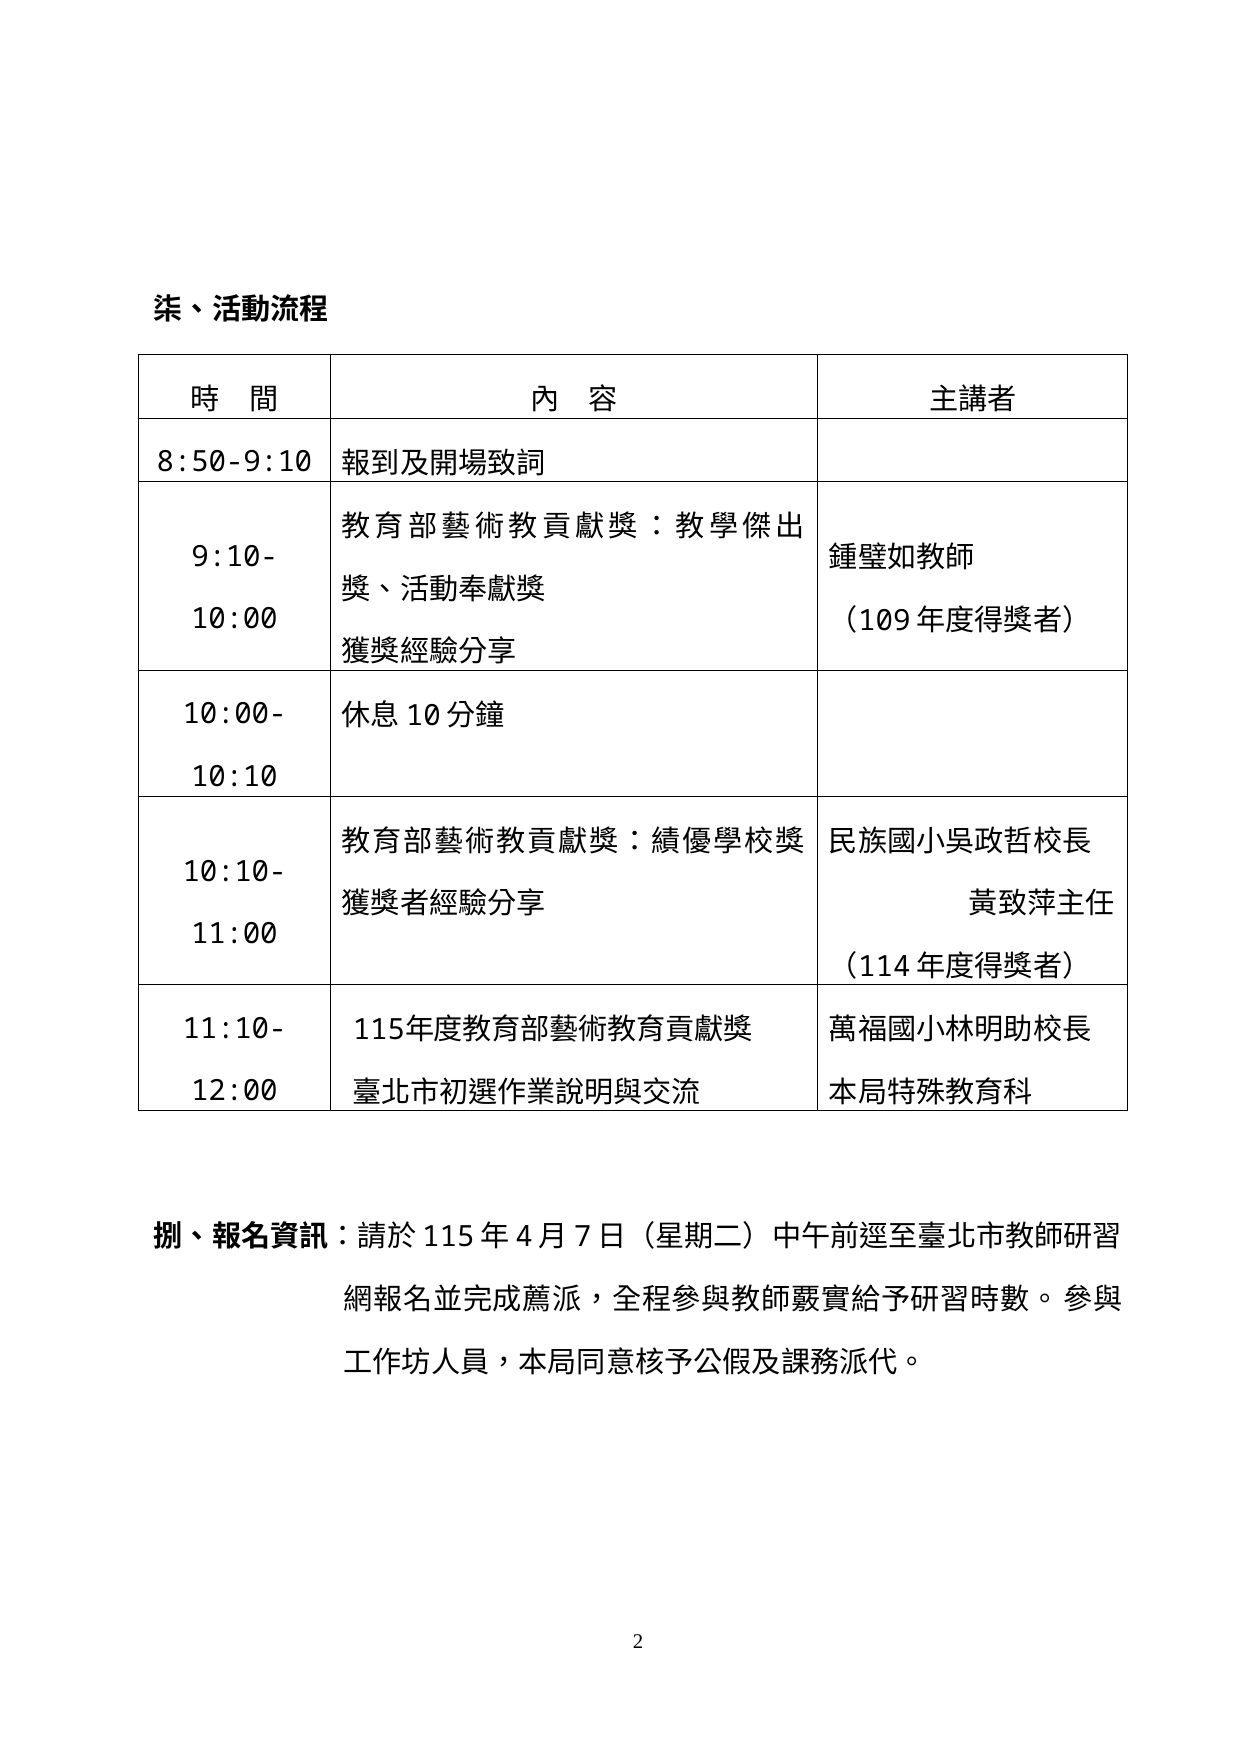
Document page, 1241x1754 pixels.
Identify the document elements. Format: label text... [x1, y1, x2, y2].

table_cell 11:10-12:00 [139, 985, 330, 1110]
table_cell 10:10-11:00 [139, 797, 330, 984]
table_cell [818, 671, 1127, 796]
table_cell 民族國小吳政哲校長 黃致萍主任 （114年度得獎者） [818, 797, 1127, 984]
table_cell 休息10分鐘 [331, 671, 817, 796]
table_cell 教育部藝術教貢獻獎：績優學校獎獲獎者經驗分享 [331, 797, 817, 984]
table_header 時 間 [139, 355, 330, 418]
table_header 主講者 [818, 355, 1127, 418]
table_cell [818, 419, 1127, 481]
table_cell 9:10-10:00 [139, 482, 330, 670]
table_cell 報到及開場致詞 [331, 419, 817, 481]
text 柒、活動流程 [153, 265, 1122, 328]
table_cell 8:50-9:10 [139, 419, 330, 481]
text 捌、報名資訊：請於115年4月7日（星期二）中午前逕至臺北市教師研習網報名並完成薦派，全程參與教師覈實給予研習時數。參與工作坊人員，本局同意核予公假及課務派代。 [153, 1193, 1122, 1380]
table_header 內 容 [331, 355, 817, 418]
table_cell 教育部藝術教貢獻獎：教學傑出獎、活動奉獻獎 獲獎經驗分享 [331, 482, 817, 670]
table_cell 115年度教育部藝術教育貢獻獎臺北市初選作業說明與交流 [331, 985, 817, 1110]
table_cell 萬福國小林明助校長 本局特殊教育科 [818, 985, 1127, 1110]
table_cell 10:00-10:10 [139, 671, 330, 796]
table_cell 鍾璧如教師 （109年度得獎者） [818, 482, 1127, 670]
